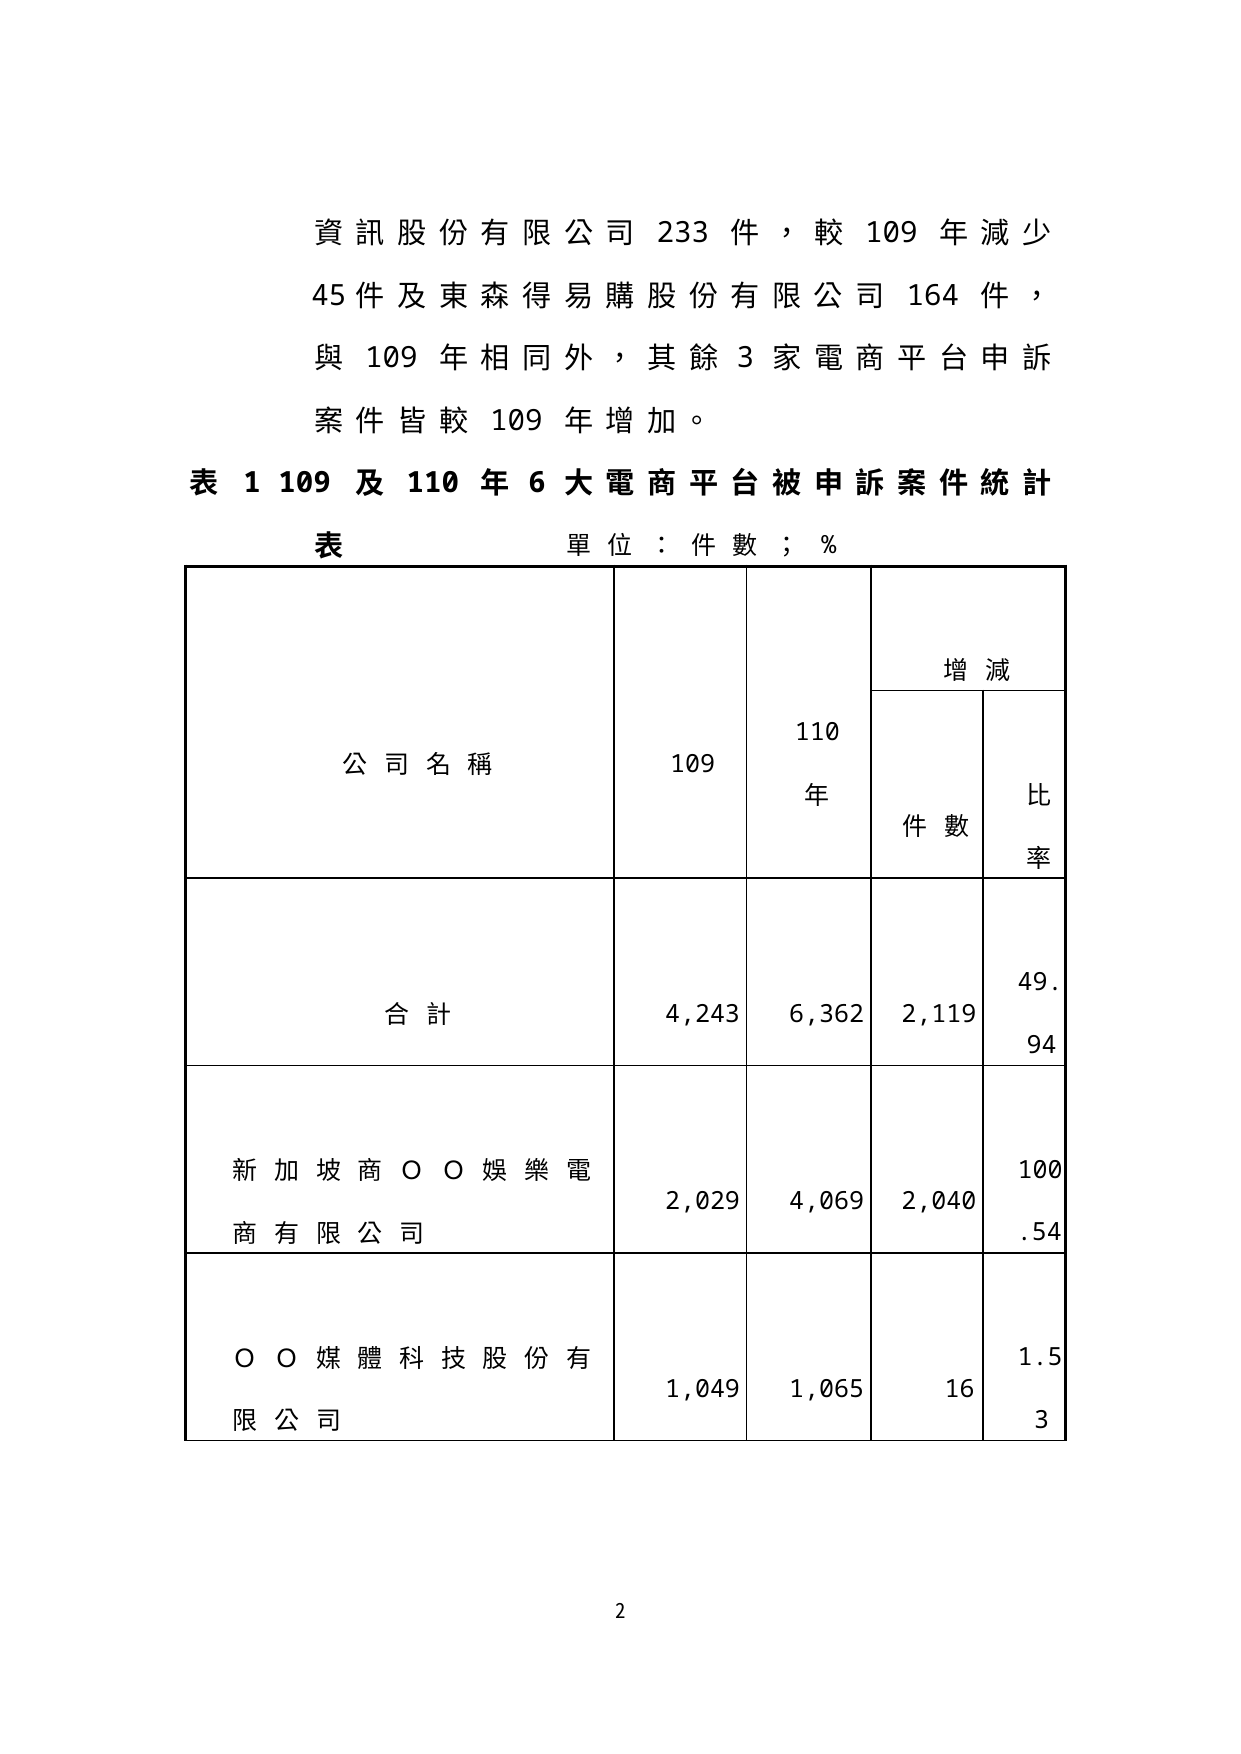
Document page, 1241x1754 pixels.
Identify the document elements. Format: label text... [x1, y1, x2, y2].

table_header 110年 [747, 568, 870, 877]
table_cell 2,029 [615, 1066, 746, 1252]
table_cell 件數 [872, 691, 982, 877]
table_cell 4,069 [747, 1066, 870, 1252]
table_cell 1,065 [747, 1254, 870, 1439]
table_cell 100.54 [984, 1066, 1064, 1252]
table_cell 新加坡商ＯＯ娛樂電商有限公司 [187, 1066, 613, 1252]
table_cell 4,243 [615, 879, 746, 1064]
table_cell 比率 [984, 691, 1064, 877]
table_header 公司名稱 [187, 568, 613, 877]
table_cell 1,049 [615, 1254, 746, 1439]
table_header 109 [615, 568, 746, 877]
table_cell ＯＯ媒體科技股份有限公司 [187, 1254, 613, 1439]
text 表1 109及110年6大電商平台被申訴案件統計表 單位：件數；% [183, 439, 1058, 564]
table_cell 合計 [187, 879, 613, 1064]
table_header 增減 [872, 568, 1064, 689]
table_cell 2,040 [872, 1066, 982, 1252]
table_cell 16 [872, 1254, 982, 1439]
text 資訊股份有限公司233件，較109年減少45件及東森得易購股份有限公司164件，與109年相同外，其餘3家電商平台申訴案件皆較109年增加。 [271, 189, 1058, 439]
table_cell 49.94 [984, 879, 1064, 1064]
table_cell 1.53 [984, 1254, 1064, 1439]
table_cell 2,119 [872, 879, 982, 1064]
table_cell 6,362 [747, 879, 870, 1064]
